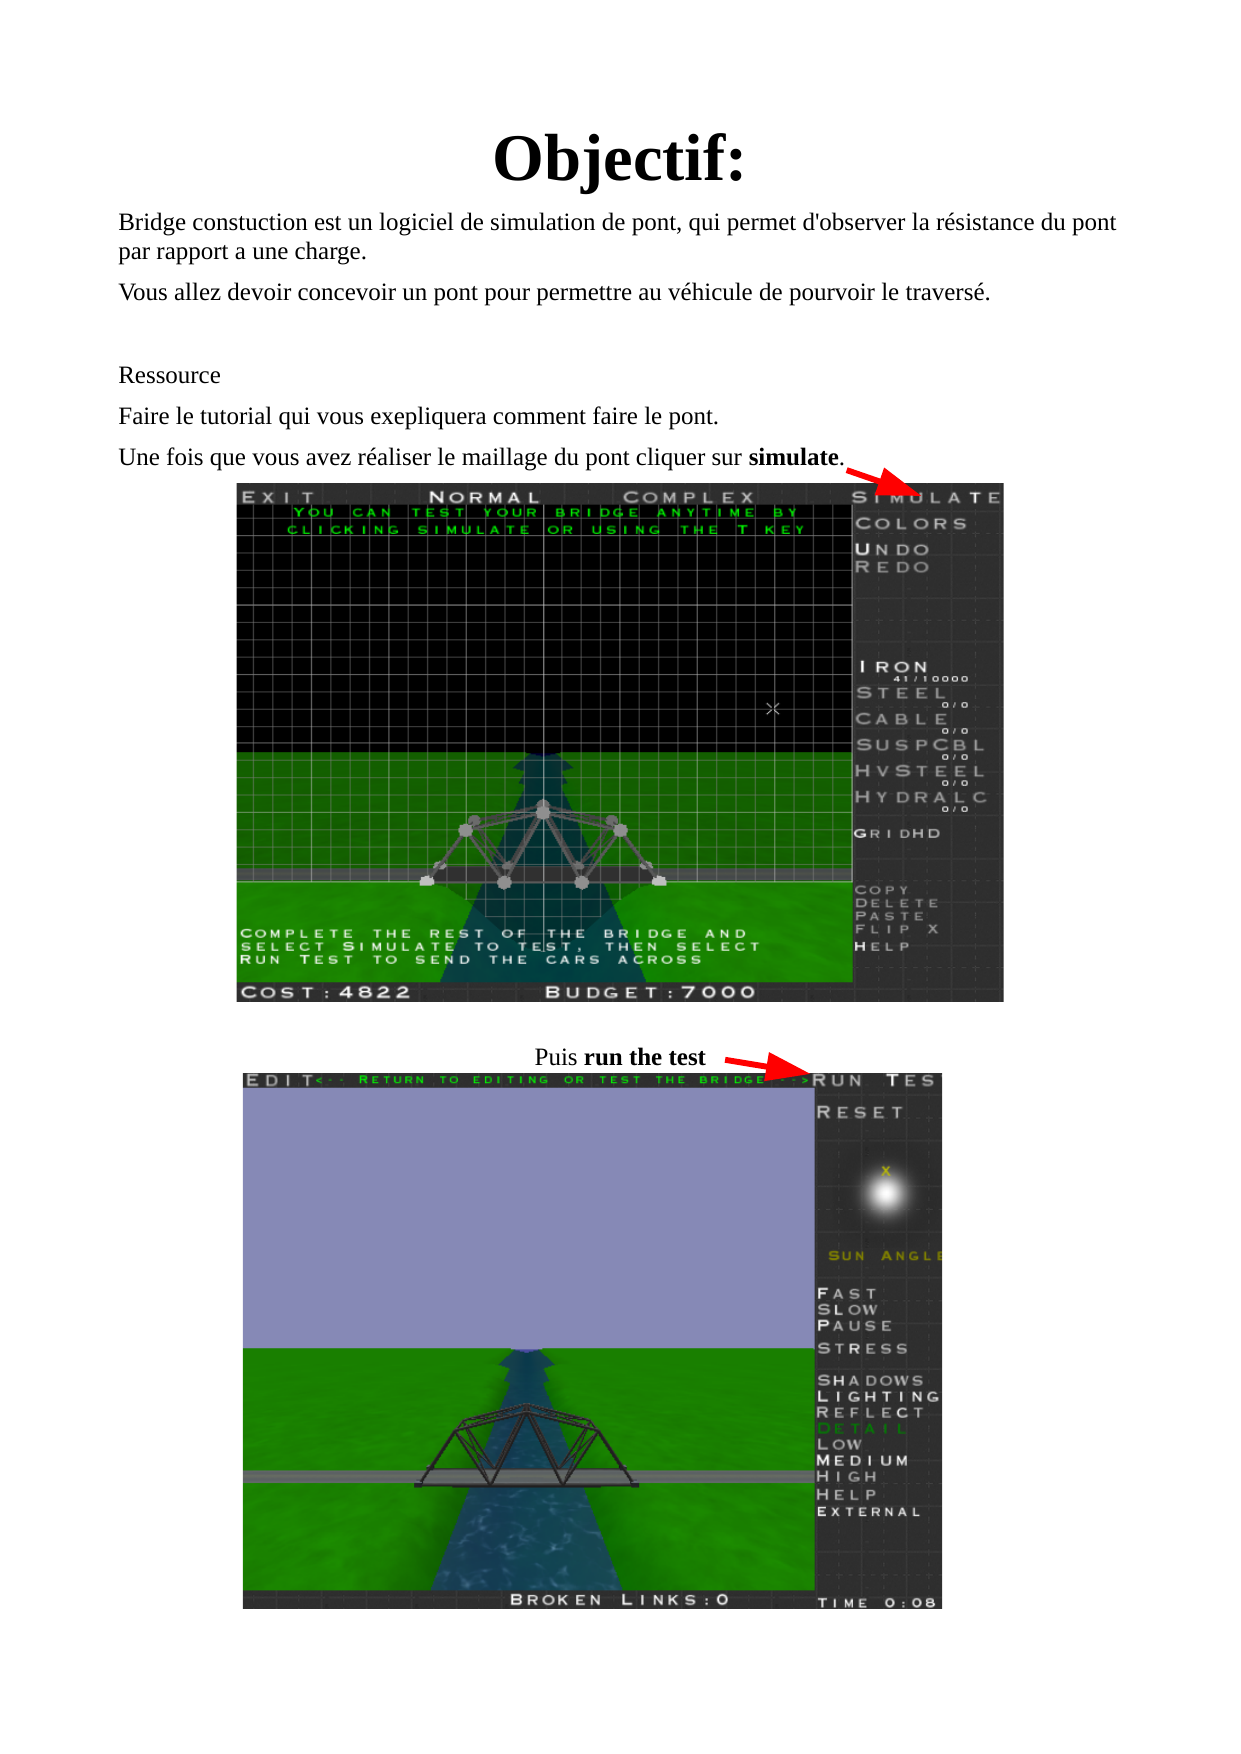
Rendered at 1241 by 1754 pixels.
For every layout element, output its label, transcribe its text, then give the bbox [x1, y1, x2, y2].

text Vous allez devoir concevoir un pont pour permettre au véhicule de pourvoir le traversé. [118, 277, 1122, 306]
text Bridge constuction est un logiciel de simulation de pont, qui permet d'observer la résistance du pont par rapport a une charge. [118, 207, 1122, 265]
text Faire le tutorial qui vous exepliquera comment faire le pont. [118, 401, 1122, 430]
text Une fois que vous avez réaliser le maillage du pont cliquer sur simulate. [118, 442, 1122, 471]
text Objectif: [118, 118, 1122, 195]
text Ressource [118, 360, 1122, 388]
text Puis run the test [118, 1042, 1122, 1071]
